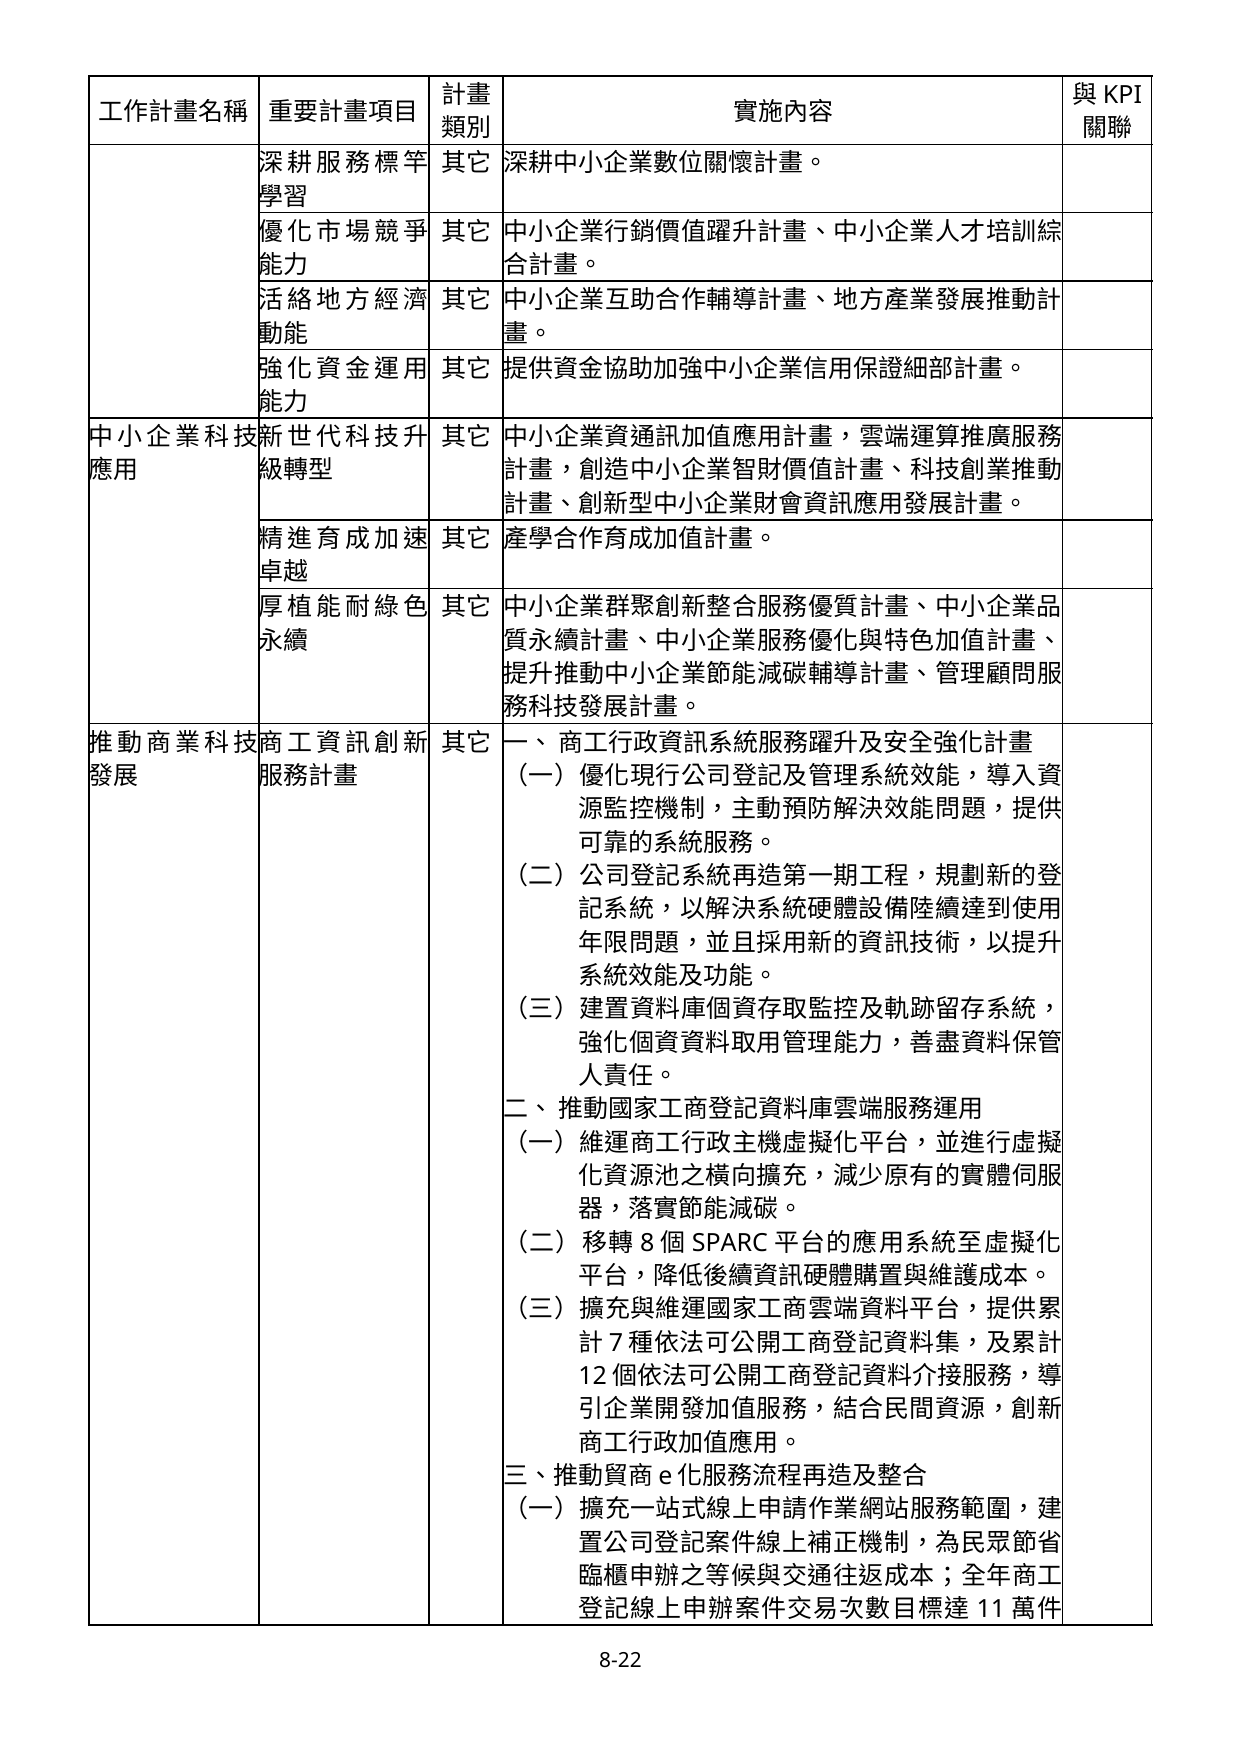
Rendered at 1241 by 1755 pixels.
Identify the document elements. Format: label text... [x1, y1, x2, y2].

table_cell 優化市場競爭能力 [260, 213, 428, 280]
table_cell 其它 [430, 724, 502, 1624]
table_cell 提供資金協助加強中小企業信用保證細部計畫。 [504, 350, 1062, 417]
table_header 計畫類別 [430, 77, 502, 143]
table_header 實施內容 [504, 77, 1062, 143]
table_cell 一、 商工行政資訊系統服務躍升及安全強化計畫 （一）優化現行公司登記及管理系統效能，導入資源監控機制，主動預防解決效能問題，提供可靠的系統服務。 （二）公司登記系統再造第一期工程，規劃新的登記系統，以解決系統硬體設備陸續達到使用年限問題，並且採用新的資訊技術，以提升系統效能及功能。 （三）建置資料庫個資存取監控及軌跡留存系統，強化個資資料取用管理能力，善盡資料保管人責任。 二、 推動國家工商登記資料庫雲端服務運用 （一）維運商工行政主機虛擬化平台，並進行虛擬化資源池之橫向擴充，減少原有的實體伺服器，落實節能減碳。 （二）移轉8個SPARC平台的應用系統至虛擬化平台，降低後續資訊硬體購置與維護成本。 （三）擴充與維運國家工商雲端資料平台，提供累計7種依法可公開工商登記資料集，及累計12個依法可公開工商登記資料介接服務，導引企業開發加值服務，結合民間資源，創新商工行政加值應用。 三、推動貿商e化服務流程再造及整合 （一）擴充一站式線上申請作業網站服務範圍，建置公司登記案件線上補正機制，為民眾節省臨櫃申辦之等候與交通往返成本；全年商工登記線上申辦案件交易次數目標達11萬件 [504, 724, 1062, 1624]
table_cell 活絡地方經濟動能 [260, 282, 428, 349]
table_cell [1063, 724, 1151, 1624]
table_cell 推動商業科技發展 [90, 724, 258, 1624]
table_cell 厚植能耐綠色永續 [260, 589, 428, 722]
table_cell [1063, 145, 1151, 212]
table_cell 中小企業資通訊加值應用計畫，雲端運算推廣服務計畫，創造中小企業智財價值計畫、科技創業推動計畫、創新型中小企業財會資訊應用發展計畫。 [504, 419, 1062, 519]
table_cell [90, 145, 258, 417]
table_header 工作計畫名稱 [90, 77, 258, 143]
table_cell 其它 [430, 145, 502, 212]
table_cell 其它 [430, 589, 502, 722]
table_cell 其它 [430, 350, 502, 417]
table_cell 中小企業群聚創新整合服務優質計畫、中小企業品質永續計畫、中小企業服務優化與特色加值計畫、提升推動中小企業節能減碳輔導計畫、管理顧問服務科技發展計畫。 [504, 589, 1062, 722]
table_cell 中小企業科技應用 [90, 419, 258, 722]
table_cell [1063, 350, 1151, 417]
table_cell 精進育成加速卓越 [260, 521, 428, 587]
table_cell [1063, 282, 1151, 349]
table_cell [1063, 213, 1151, 280]
table_cell 其它 [430, 419, 502, 519]
table_cell 商工資訊創新服務計畫 [260, 724, 428, 1624]
table_cell 深耕中小企業數位關懷計畫。 [504, 145, 1062, 212]
table_cell 產學合作育成加值計畫。 [504, 521, 1062, 587]
table_cell 強化資金運用能力 [260, 350, 428, 417]
table_header 與KPI關聯 [1063, 77, 1151, 143]
table_cell 中小企業互助合作輔導計畫、地方產業發展推動計畫。 [504, 282, 1062, 349]
table_cell [1063, 589, 1151, 722]
table_cell [1063, 521, 1151, 587]
table_cell 新世代科技升級轉型 [260, 419, 428, 519]
table_cell 中小企業行銷價值躍升計畫、中小企業人才培訓綜合計畫。 [504, 213, 1062, 280]
table_header 重要計畫項目 [260, 77, 428, 143]
table_cell [1063, 419, 1151, 519]
table_cell 深耕服務標竿學習 [260, 145, 428, 212]
table_cell 其它 [430, 282, 502, 349]
table_cell 其它 [430, 521, 502, 587]
table_cell 其它 [430, 213, 502, 280]
